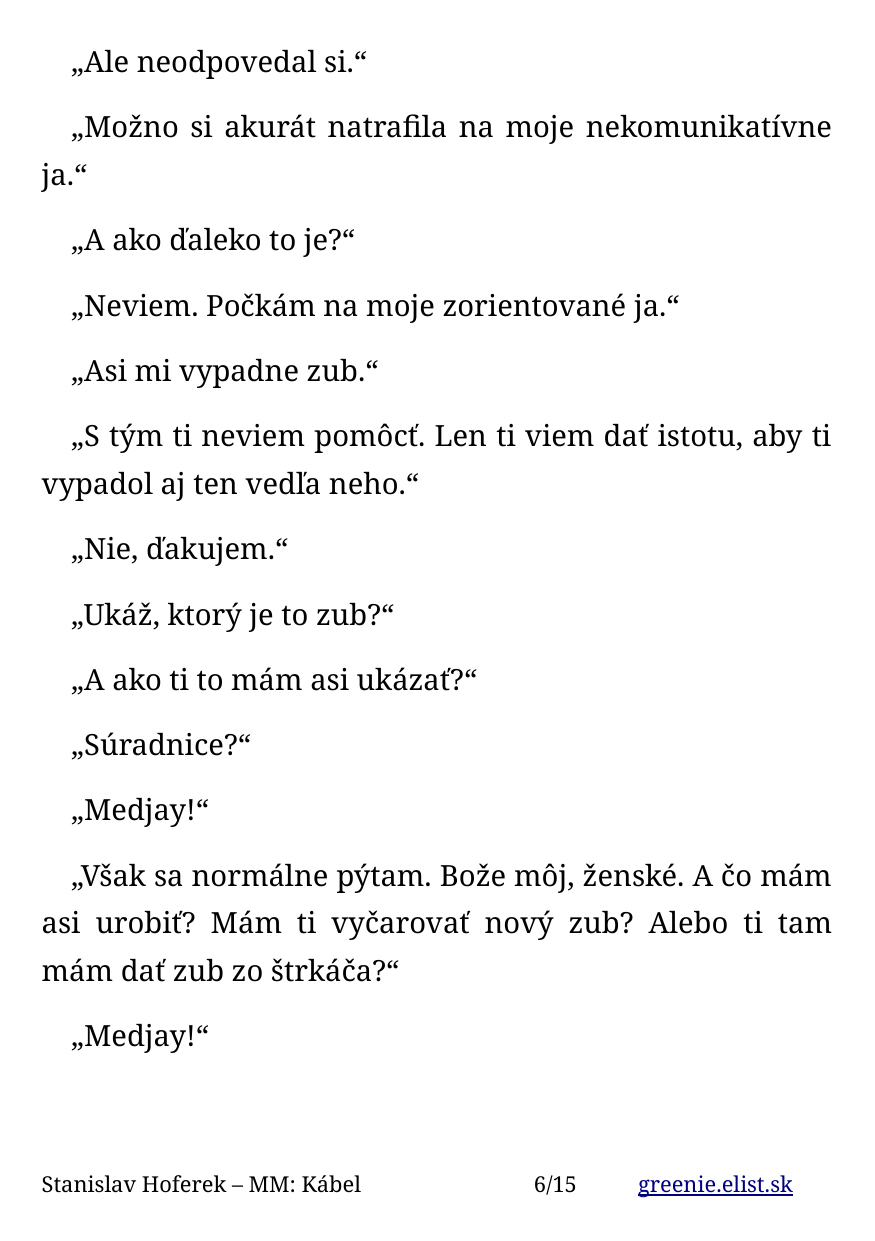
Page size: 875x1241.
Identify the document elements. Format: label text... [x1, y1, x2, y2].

text „A ako ďaleko to je?“ [41, 219, 833, 259]
text „Medjay!“ [41, 790, 833, 829]
text „S tým ti neviem pomôcť. Len ti viem dať istotu, aby ti vypadol aj ten vedľa neho.“ [41, 416, 833, 503]
text „Ale neodpovedal si.“ [41, 41, 833, 81]
text „Nie, ďakujem.“ [41, 528, 833, 568]
text „Možno si akurát natrafila na moje nekomunikatívne ja.“ [41, 107, 833, 194]
text „Súradnice?“ [41, 724, 833, 764]
text „Však sa normálne pýtam. Bože môj, ženské. A čo mám asi urobiť? Mám ti vyčarovať nový zub? Alebo ti tam mám dať zub zo štrkáča?“ [41, 855, 833, 990]
text „Medjay!“ [41, 1016, 833, 1055]
text „Ukáž, ktorý je to zub?“ [41, 594, 833, 633]
text „Neviem. Počkám na moje zorientované ja.“ [41, 285, 833, 324]
text „A ako ti to mám asi ukázať?“ [41, 659, 833, 699]
text „Asi mi vypadne zub.“ [41, 350, 833, 390]
